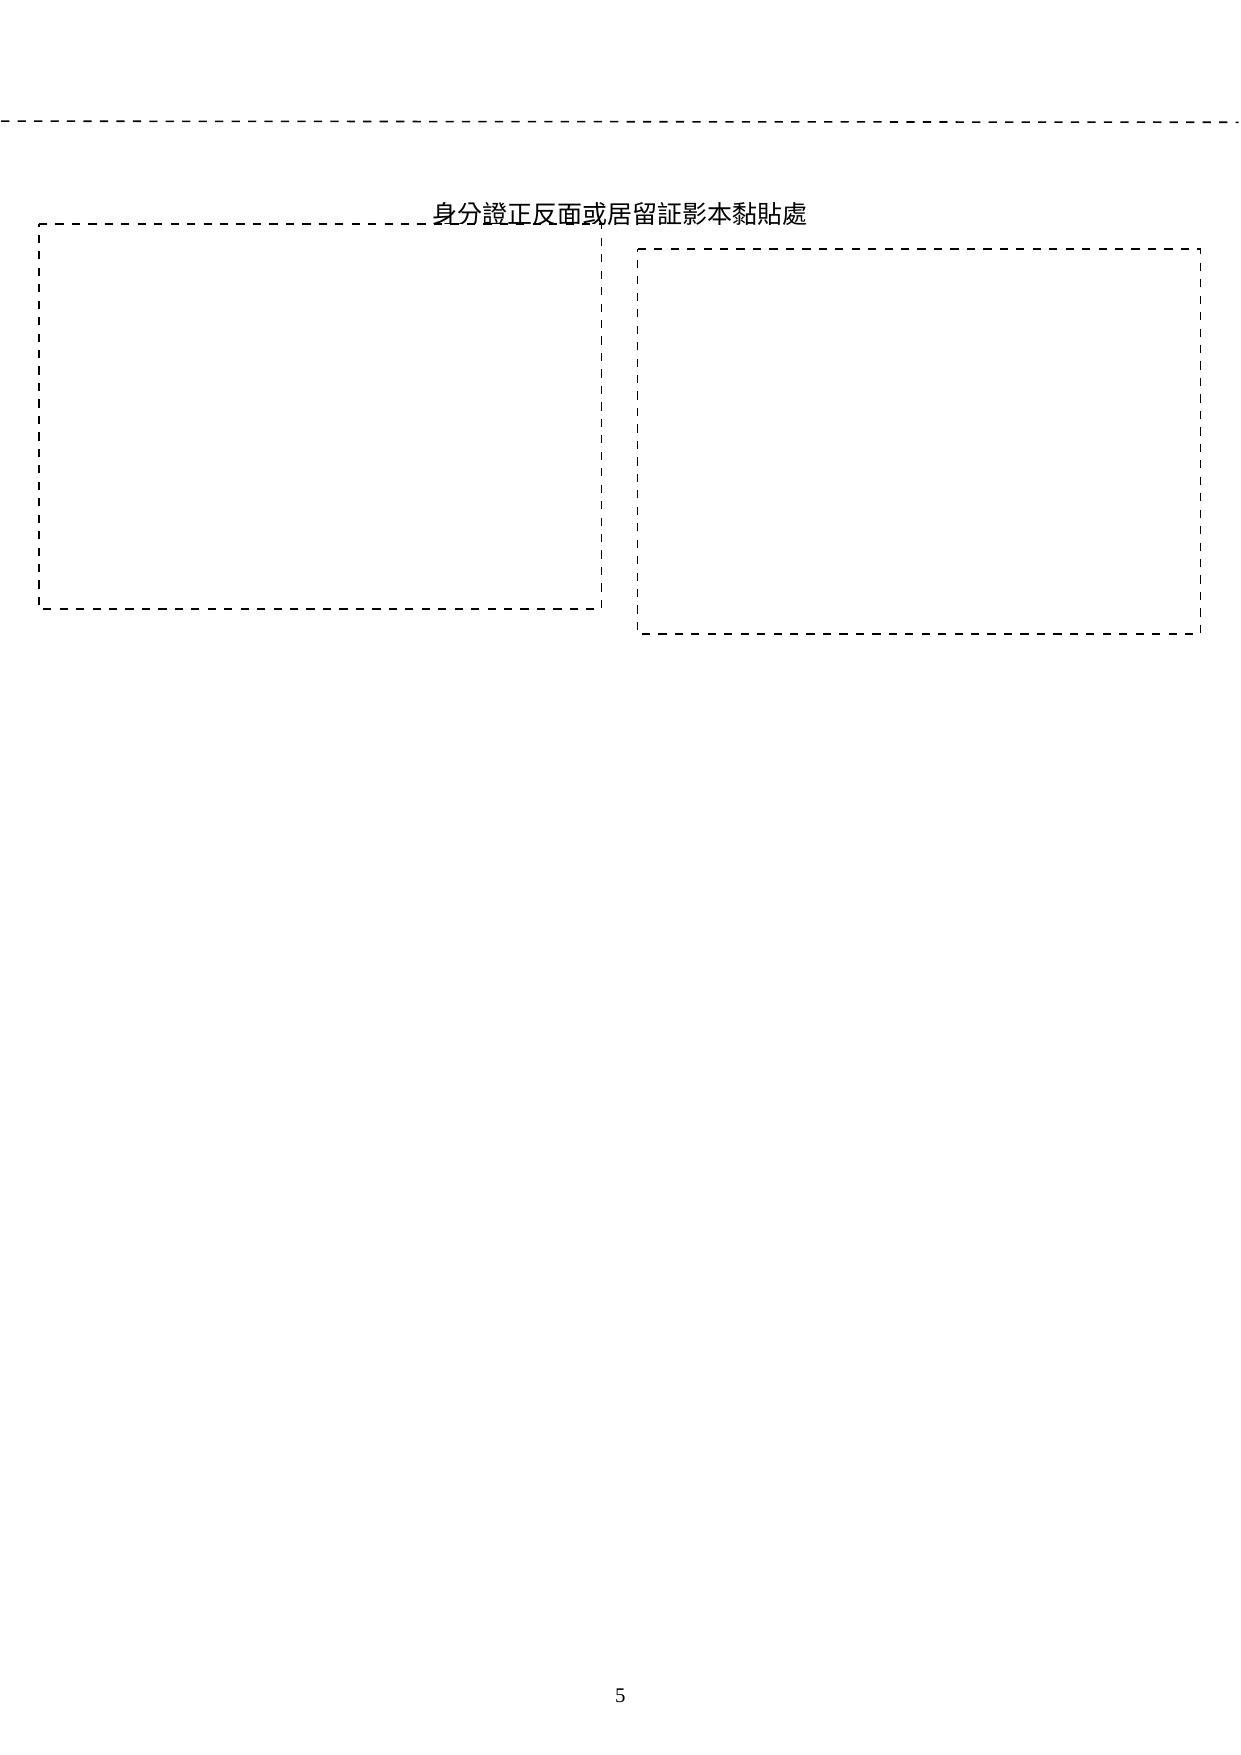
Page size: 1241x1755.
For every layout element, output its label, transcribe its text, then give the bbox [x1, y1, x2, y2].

text 身分證正反面或居留証影本黏貼處 [89, 171, 1152, 233]
